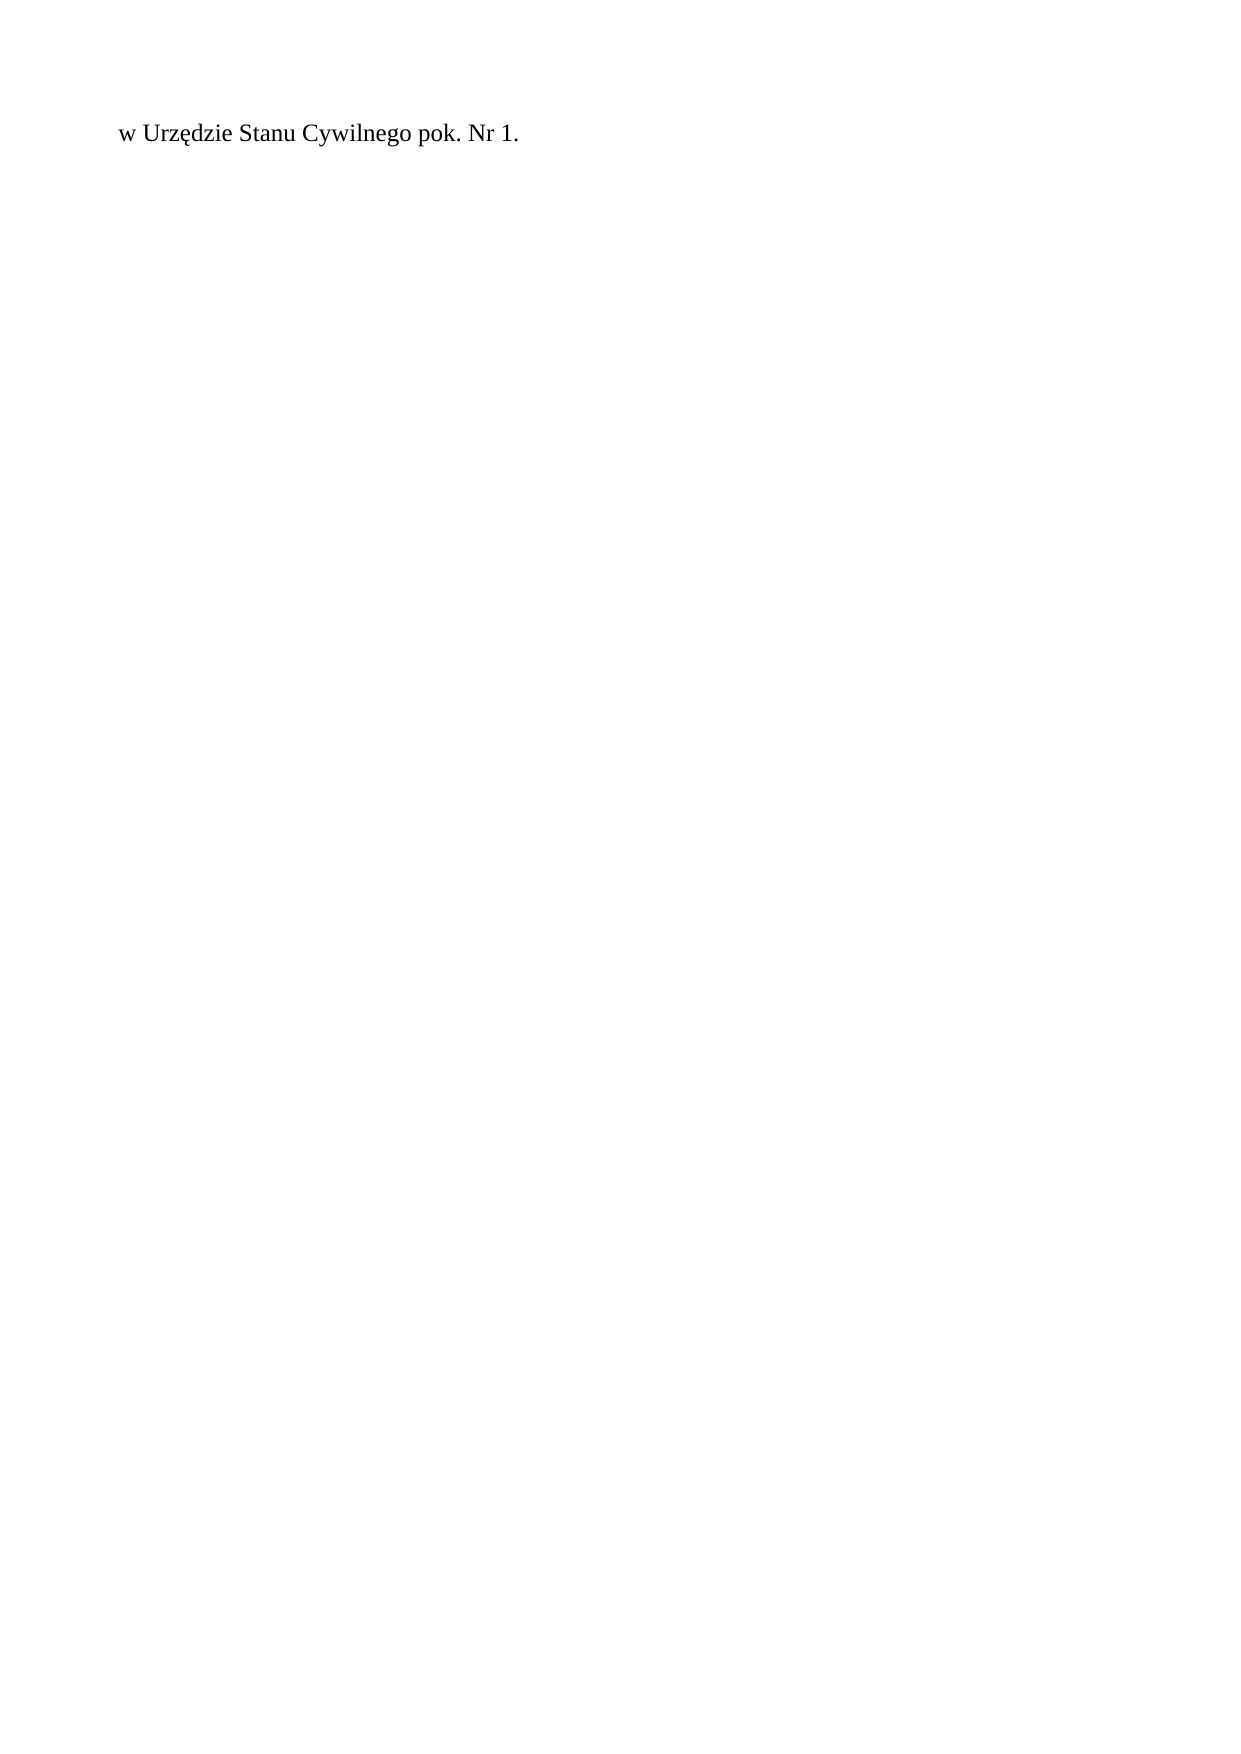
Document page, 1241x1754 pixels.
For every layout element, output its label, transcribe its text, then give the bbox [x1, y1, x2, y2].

text w Urzędzie Stanu Cywilnego pok. Nr 1. [118, 118, 1122, 147]
